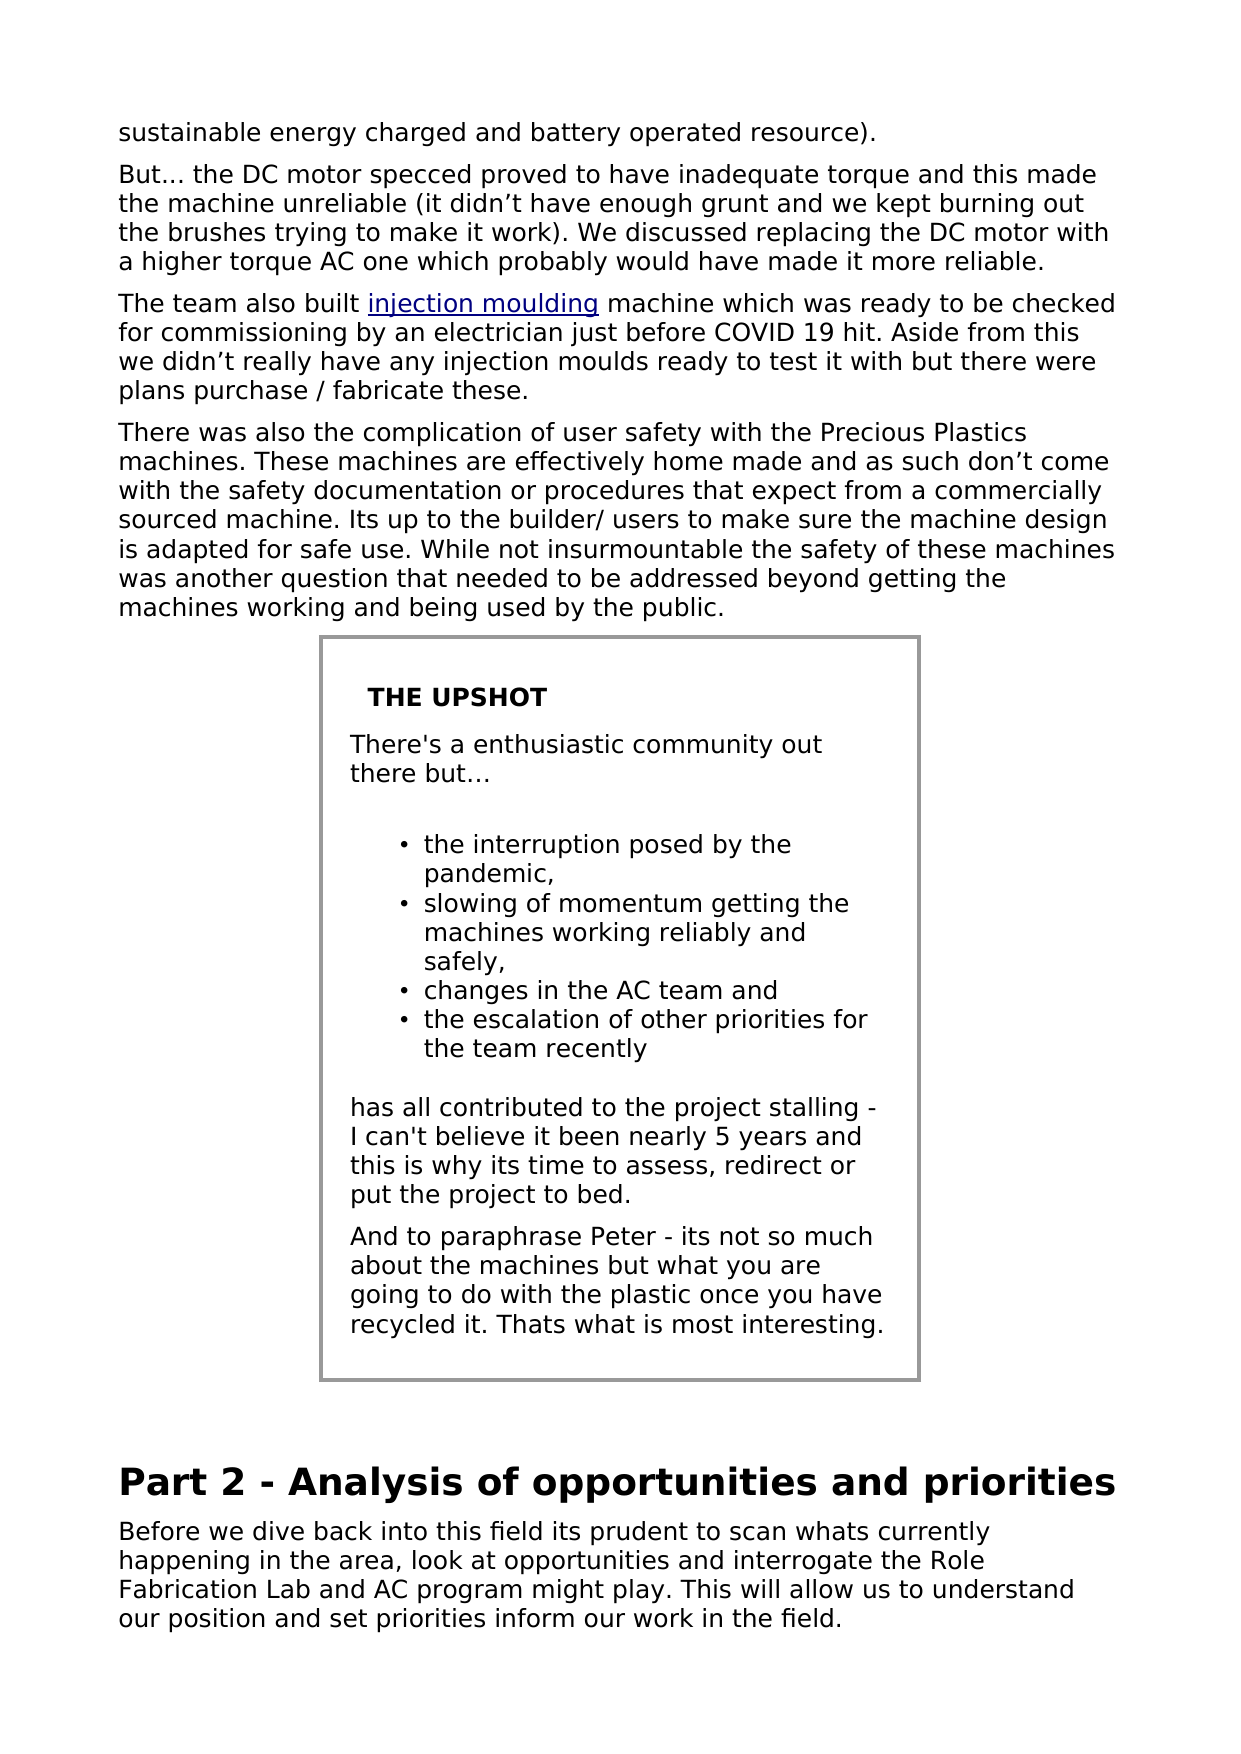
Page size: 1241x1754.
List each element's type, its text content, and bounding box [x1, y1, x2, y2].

text But... the DC motor specced proved to have inadequate torque and this made the machine unreliable (it didn’t have enough grunt and we kept burning out the brushes trying to make it work). We discussed replacing the DC motor with a higher torque AC one which probably would have made it more reliable. [118, 160, 1122, 276]
text Before we dive back into this field its prudent to scan whats currently happening in the area, look at opportunities and interrogate the Role Fabrication Lab and AC program might play. This will allow us to understand our position and set priorities inform our work in the field. [118, 1517, 1122, 1634]
text The team also built injection moulding machine which was ready to be checked for commissioning by an electrician just before COVID 19 hit. Aside from this we didn’t really have any injection moulds ready to test it with but there were plans purchase / fabricate these. [118, 289, 1122, 406]
table_header THE UPSHOT There's a enthusiastic community out there but… the interruption posed by the pandemic, slowing of momentum getting the machines working reliably and safely, changes in the AC team and the escalation of other priorities for the team recently has all contributed to the project stalling - I can't believe it been nearly 5 years and this is why its time to assess, redirect or put the project to bed. And to paraphrase Peter - its not so much about the machines but what you are going to do with the plastic once you have recycled it. Thats what is most interesting. [332, 648, 908, 1369]
text There was also the complication of user safety with the Precious Plastics machines. These machines are effectively home made and as such don’t come with the safety documentation or procedures that expect from a commercially sourced machine. Its up to the builder/ users to make sure the machine design is adapted for safe use. While not insurmountable the safety of these machines was another question that needed to be addressed beyond getting the machines working and being used by the public. [118, 418, 1122, 622]
subtitle Part 2 - Analysis of opportunities and priorities [118, 1461, 1122, 1504]
text sustainable energy charged and battery operated resource). [118, 118, 1122, 147]
